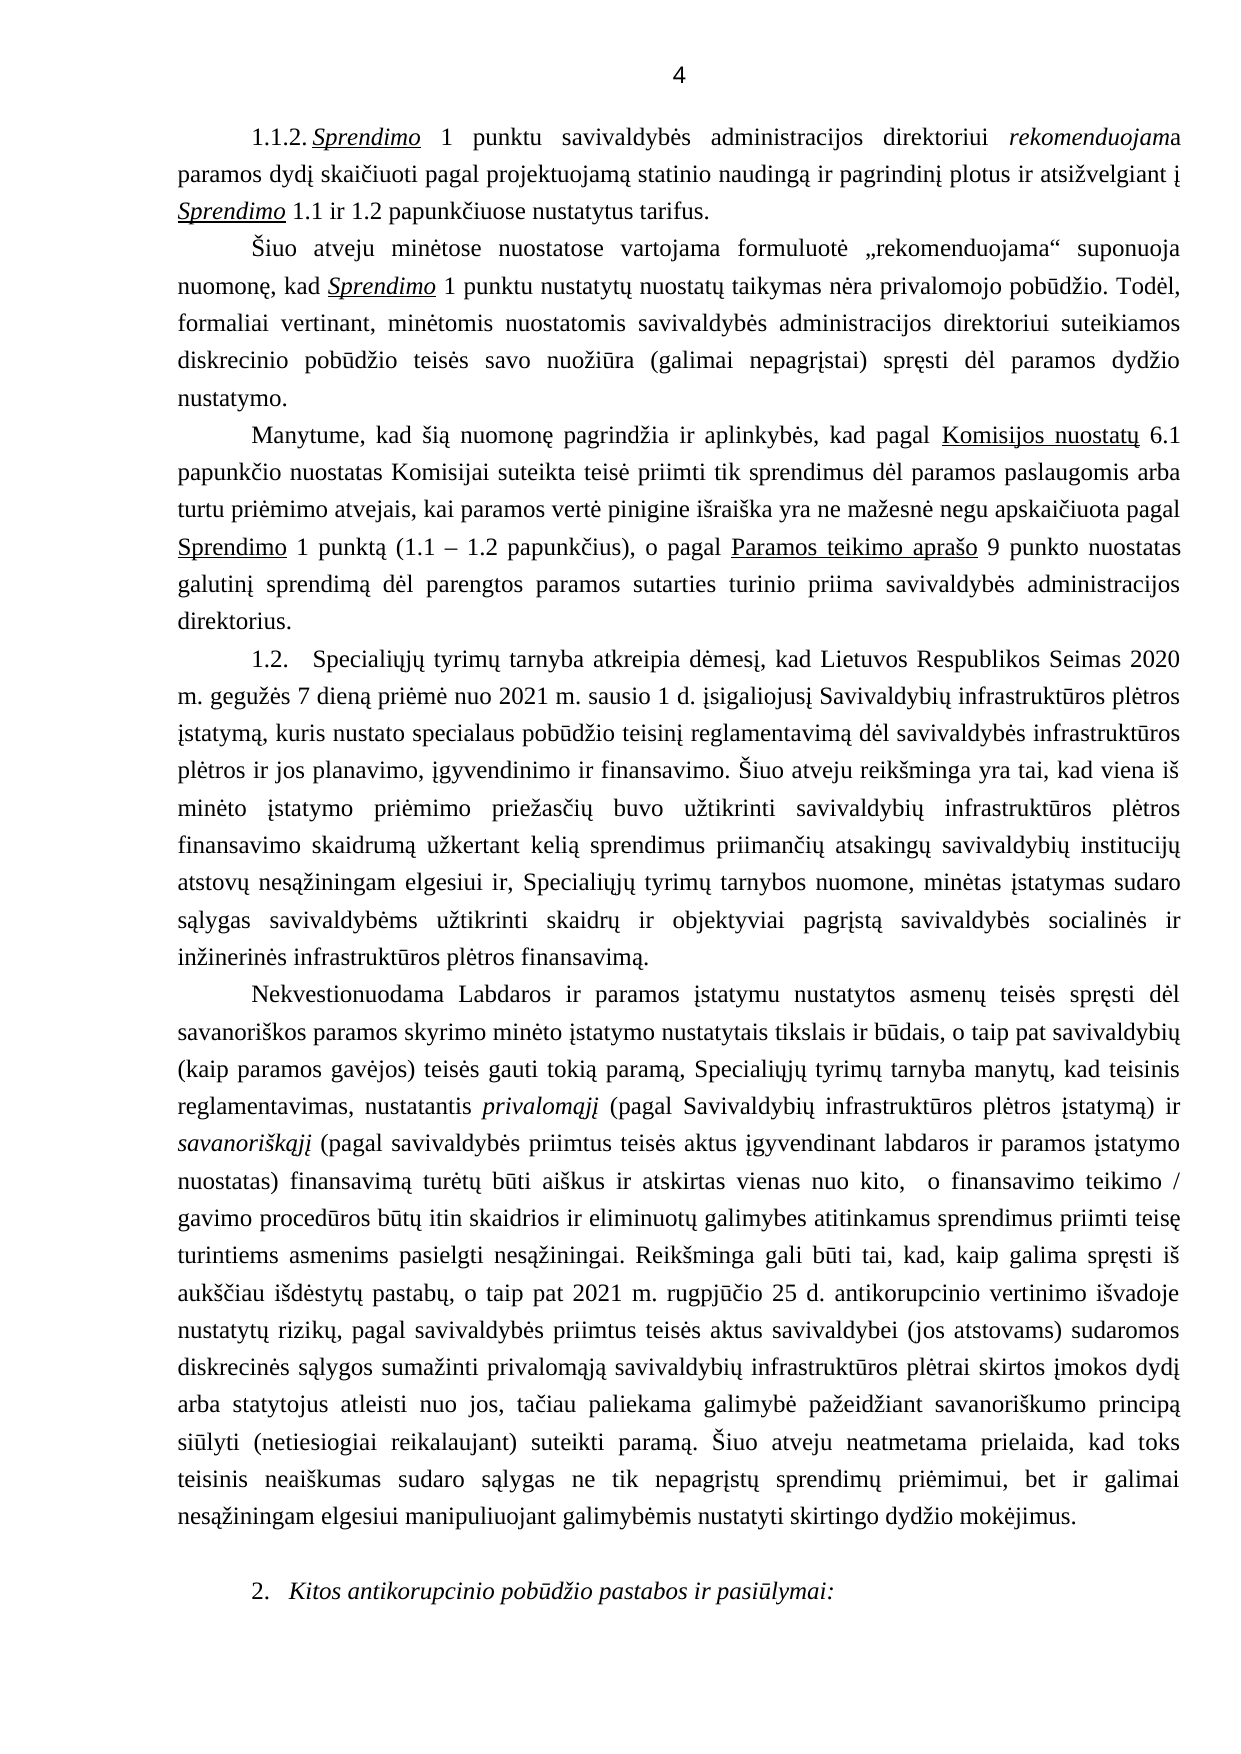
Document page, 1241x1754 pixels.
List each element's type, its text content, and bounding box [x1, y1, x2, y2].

list Nekvestionuodama Labdaros ir paramos įstatymu nustatytos asmenų teisės spręsti dėl savanoriškos paramos skyrimo minėto įstatymo nustatytais tikslais ir būdais, o taip pat savivaldybių (kaip paramos gavėjos) teisės gauti tokią paramą, Specialiųjų tyrimų tarnyba manytų, kad teisinis reglamentavimas, nustatantis privalomąjį (pagal Savivaldybių infrastruktūros plėtros įstatymą) ir savanoriškąjį (pagal savivaldybės priimtus teisės aktus įgyvendinant labdaros ir paramos įstatymo nuostatas) finansavimą turėtų būti aiškus ir atskirtas vienas nuo kito, o finansavimo teikimo / gavimo procedūros būtų itin skaidrios ir eliminuotų galimybes atitinkamus sprendimus priimti teisę turintiems asmenims pasielgti nesąžiningai. Reikšminga gali būti tai, kad, kaip galima spręsti iš aukščiau išdėstytų pastabų, o taip pat 2021 m. rugpjūčio 25 d. antikorupcinio vertinimo išvadoje nustatytų rizikų, pagal savivaldybės priimtus teisės aktus savivaldybei (jos atstovams) sudaromos diskrecinės sąlygos sumažinti privalomąją savivaldybių infrastruktūros plėtrai skirtos įmokos dydį arba statytojus atleisti nuo jos, tačiau paliekama galimybė pažeidžiant savanoriškumo principą siūlyti (netiesiogiai reikalaujant) suteikti paramą. Šiuo atveju neatmetama prielaida, kad toks teisinis neaiškumas sudaro sąlygas ne tik nepagrįstų sprendimų priėmimui, bet ir galimai nesąžiningam elgesiui manipuliuojant galimybėmis nustatyti skirtingo dydžio mokėjimus. [177, 979, 1181, 1530]
list Specialiųjų tyrimų tarnyba atkreipia dėmesį, kad Lietuvos Respublikos Seimas 2020 m. gegužės 7 dieną priėmė nuo 2021 m. sausio 1 d. įsigaliojusį Savivaldybių infrastruktūros plėtros įstatymą, kuris nustato specialaus pobūdžio teisinį reglamentavimą dėl savivaldybės infrastruktūros plėtros ir jos planavimo, įgyvendinimo ir finansavimo. Šiuo atveju reikšminga yra tai, kad viena iš minėto įstatymo priėmimo priežasčių buvo užtikrinti savivaldybių infrastruktūros plėtros finansavimo skaidrumą užkertant kelią sprendimus priimančių atsakingų savivaldybių institucijų atstovų nesąžiningam elgesiui ir, Specialiųjų tyrimų tarnybos nuomone, minėtas įstatymas sudaro sąlygas savivaldybėms užtikrinti skaidrų ir objektyviai pagrįstą savivaldybės socialinės ir inžinerinės infrastruktūros plėtros finansavimą. [177, 644, 1181, 971]
text Manytume, kad šią nuomonę pagrindžia ir aplinkybės, kad pagal Komisijos nuostatų 6.1 papunkčio nuostatas Komisijai suteikta teisė priimti tik sprendimus dėl paramos paslaugomis arba turtu priėmimo atvejais, kai paramos vertė pinigine išraiška yra ne mažesnė negu apskaičiuota pagal Sprendimo 1 punktą (1.1 – 1.2 papunkčius), o pagal Paramos teikimo aprašo 9 punkto nuostatas galutinį sprendimą dėl parengtos paramos sutarties turinio priima savivaldybės administracijos direktorius. [177, 420, 1181, 635]
list Sprendimo 1 punktu savivaldybės administracijos direktoriui rekomenduojama paramos dydį skaičiuoti pagal projektuojamą statinio naudingą ir pagrindinį plotus ir atsižvelgiant į Sprendimo 1.1 ir 1.2 papunkčiuose nustatytus tarifus. [177, 122, 1181, 225]
list Kitos antikorupcinio pobūdžio pastabos ir pasiūlymai: [251, 1576, 1181, 1605]
list Šiuo atveju minėtose nuostatose vartojama formuluotė „rekomenduojama“ suponuoja nuomonę, kad Sprendimo 1 punktu nustatytų nuostatų taikymas nėra privalomojo pobūdžio. Todėl, formaliai vertinant, minėtomis nuostatomis savivaldybės administracijos direktoriui suteikiamos diskrecinio pobūdžio teisės savo nuožiūra (galimai nepagrįstai) spręsti dėl paramos dydžio nustatymo. [177, 233, 1181, 411]
